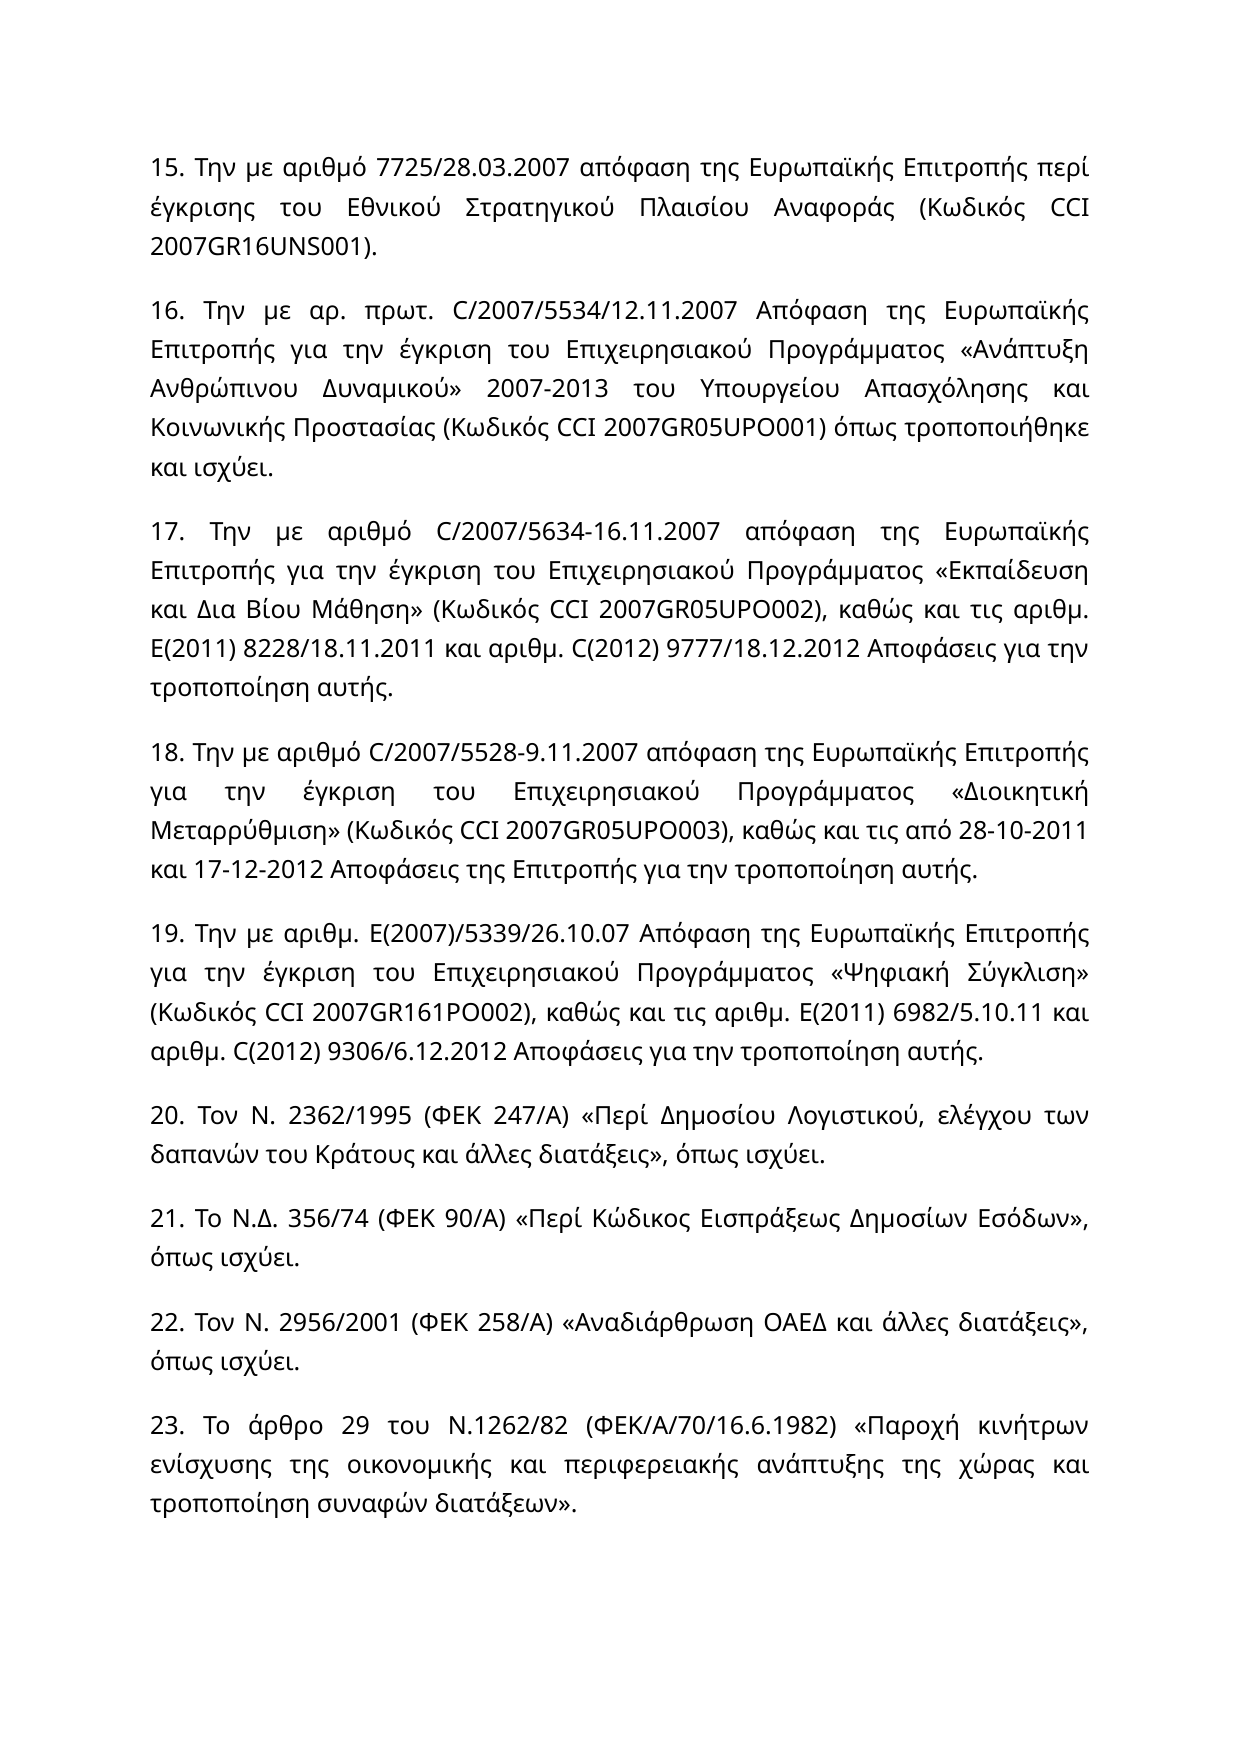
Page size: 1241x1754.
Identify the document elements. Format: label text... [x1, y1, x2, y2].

text 23. Το άρθρο 29 του Ν.1262/82 (ΦΕΚ/Α/70/16.6.1982) «Παροχή κινήτρων ενίσχυσης της οικονομικής και περιφερειακής ανάπτυξης της χώρας και τροποποίηση συναφών διατάξεων». [150, 1407, 1090, 1520]
text 15. Την με αριθμό 7725/28.03.2007 απόφαση της Ευρωπαϊκής Επιτροπής περί έγκρισης του Εθνικού Στρατηγικού Πλαισίου Αναφοράς (Κωδικός CCI 2007GR16UNS001). [150, 150, 1090, 262]
text 17. Την με αριθμό C/2007/5634-16.11.2007 απόφαση της Ευρωπαϊκής Επιτροπής για την έγκριση του Επιχειρησιακού Προγράμματος «Εκπαίδευση και Δια Βίου Μάθηση» (Κωδικός CCI 2007GR05UPO002), καθώς και τις αριθμ. Ε(2011) 8228/18.11.2011 και αριθμ. C(2012) 9777/18.12.2012 Αποφάσεις για την τροποποίηση αυτής. [150, 513, 1090, 704]
text 22. Τον Ν. 2956/2001 (ΦΕΚ 258/Α) «Αναδιάρθρωση ΟΑΕΔ και άλλες διατάξεις», όπως ισχύει. [150, 1304, 1090, 1377]
text 21. Το Ν.Δ. 356/74 (ΦΕΚ 90/Α) «Περί Κώδικος Εισπράξεως Δημοσίων Εσόδων», όπως ισχύει. [150, 1201, 1090, 1274]
text 16. Την με αρ. πρωτ. C/2007/5534/12.11.2007 Απόφαση της Ευρωπαϊκής Επιτροπής για την έγκριση του Επιχειρησιακού Προγράμματος «Ανάπτυξη Ανθρώπινου Δυναμικού» 2007-2013 του Υπουργείου Απασχόλησης και Κοινωνικής Προστασίας (Κωδικός CCI 2007GR05UPO001) όπως τροποποιήθηκε και ισχύει. [150, 292, 1090, 483]
text 18. Την με αριθμό C/2007/5528-9.11.2007 απόφαση της Ευρωπαϊκής Επιτροπής για την έγκριση του Επιχειρησιακού Προγράμματος «Διοικητική Μεταρρύθμιση» (Κωδικός CCI 2007GR05UPO003), καθώς και τις από 28-10-2011 και 17-12-2012 Αποφάσεις της Επιτροπής για την τροποποίηση αυτής. [150, 734, 1090, 886]
text 19. Την με αριθμ. Ε(2007)/5339/26.10.07 Απόφαση της Ευρωπαϊκής Επιτροπής για την έγκριση του Επιχειρησιακού Προγράμματος «Ψηφιακή Σύγκλιση» (Κωδικός CCI 2007GR161PO002), καθώς και τις αριθμ. Ε(2011) 6982/5.10.11 και αριθμ. C(2012) 9306/6.12.2012 Αποφάσεις για την τροποποίηση αυτής. [150, 916, 1090, 1067]
text 20. Τον Ν. 2362/1995 (ΦΕΚ 247/Α) «Περί Δημοσίου Λογιστικού, ελέγχου των δαπανών του Κράτους και άλλες διατάξεις», όπως ισχύει. [150, 1097, 1090, 1171]
